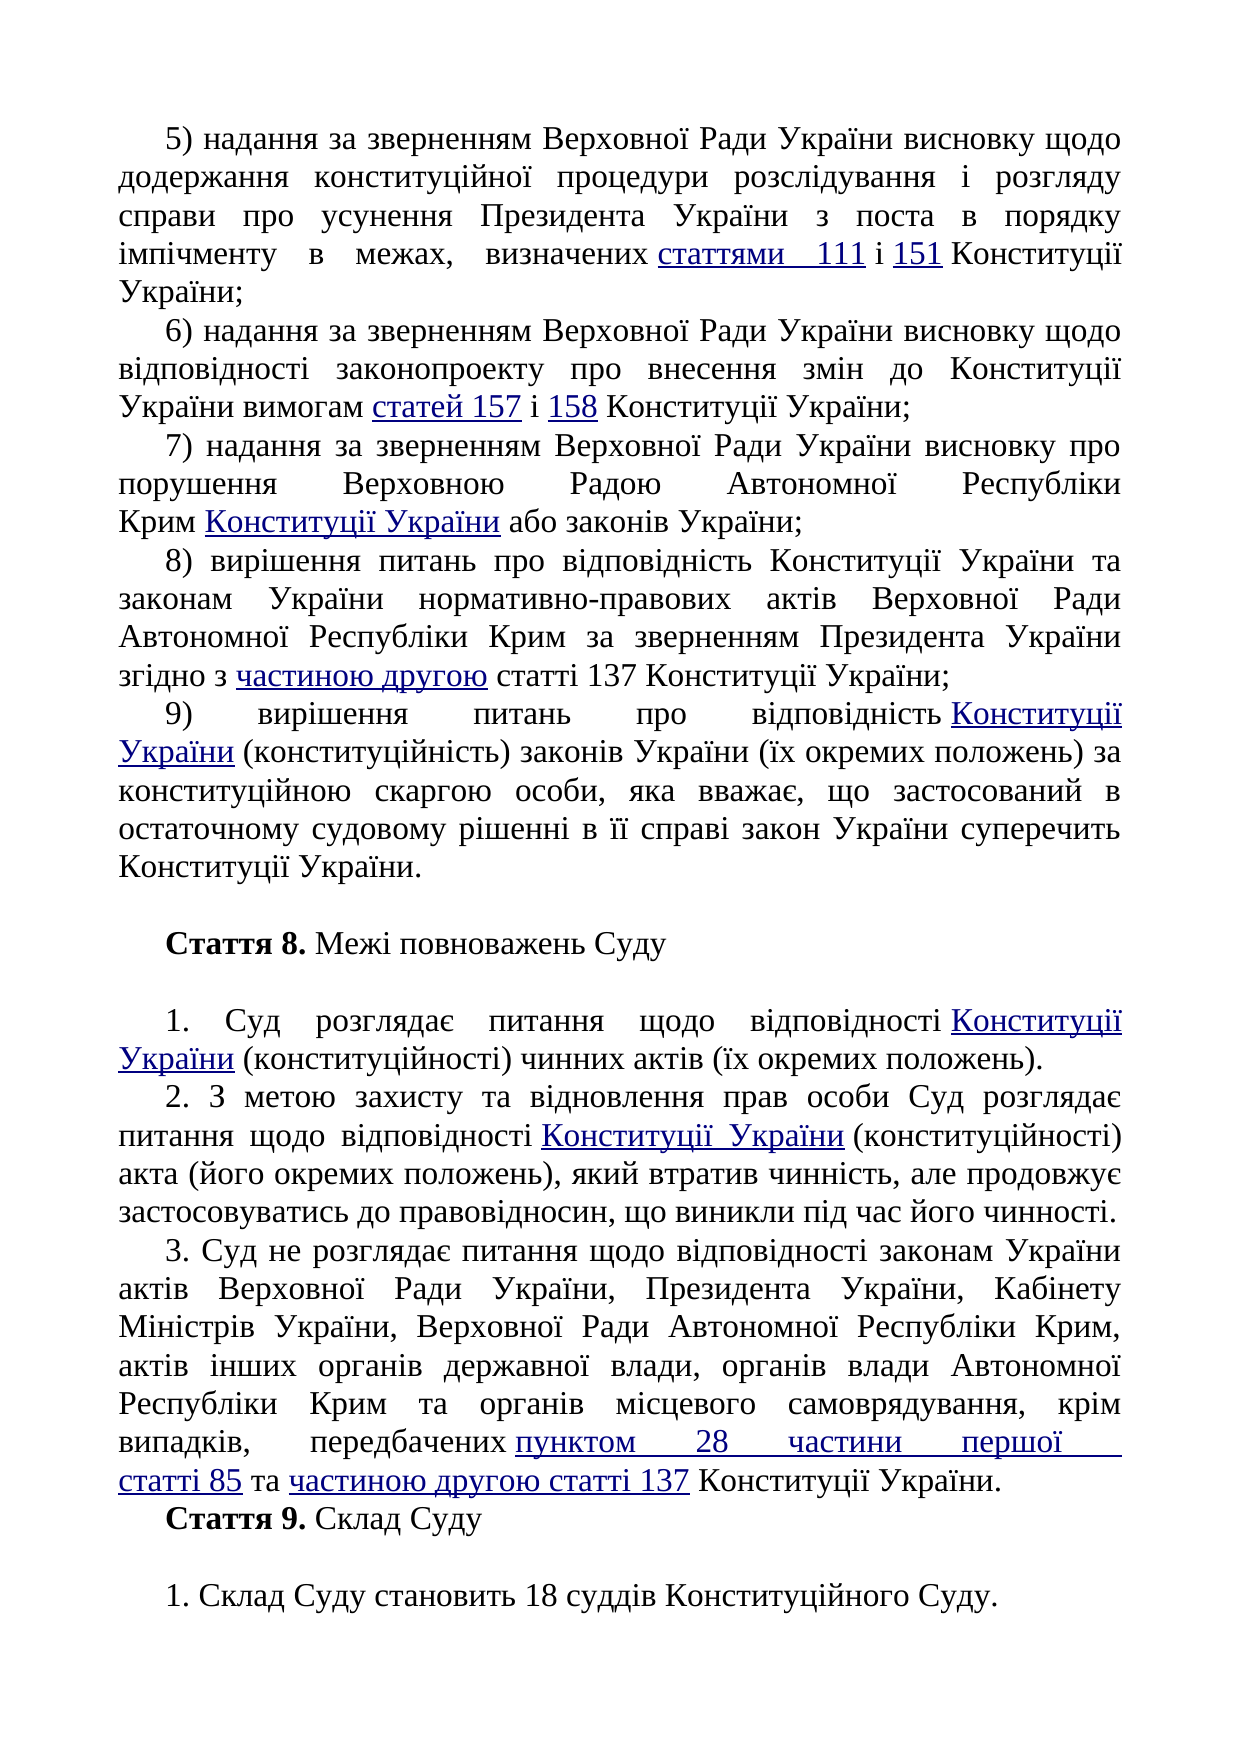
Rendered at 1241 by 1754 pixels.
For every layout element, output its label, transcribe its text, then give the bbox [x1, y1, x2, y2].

text Стаття 9. Склад Суду [118, 1498, 1122, 1536]
text 5) надання за зверненням Верховної Ради України висновку щодо додержання конституційної процедури розслідування і розгляду справи про усунення Президента України з поста в порядку імпічменту в межах, визначених статтями 111 і 151 Конституції України; [118, 118, 1122, 310]
text 6) надання за зверненням Верховної Ради України висновку щодо відповідності законопроекту про внесення змін до Конституції України вимогам статей 157 і 158 Конституції України; [118, 310, 1122, 425]
text 3. Суд не розглядає питання щодо відповідності законам України актів Верховної Ради України, Президента України, Кабінету Міністрів України, Верховної Ради Автономної Республіки Крим, актів інших органів державної влади, органів влади Автономної Республіки Крим та органів місцевого самоврядування, крім випадків, передбачених пунктом 28 частини першої статті 85 та частиною другою статті 137 Конституції України. [118, 1230, 1122, 1498]
text 1. Суд розглядає питання щодо відповідності Конституції України (конституційності) чинних актів (їх окремих положень). [118, 1000, 1122, 1076]
text 7) надання за зверненням Верховної Ради України висновку про порушення Верховною Радою Автономної Республіки Крим Конституції України або законів України; [118, 425, 1122, 540]
text 8) вирішення питань про відповідність Конституції України та законам України нормативно-правових актів Верховної Ради Автономної Республіки Крим за зверненням Президента України згідно з частиною другою статті 137 Конституції України; [118, 540, 1122, 693]
text Стаття 8. Межі повноважень Суду [118, 923, 1122, 961]
text 9) вирішення питань про відповідність Конституції України (конституційність) законів України (їх окремих положень) за конституційною скаргою особи, яка вважає, що застосований в остаточному судовому рішенні в її справі закон України суперечить Конституції України. [118, 693, 1122, 885]
text 1. Склад Суду становить 18 суддів Конституційного Суду. [118, 1575, 1122, 1613]
text 2. З метою захисту та відновлення прав особи Суд розглядає питання щодо відповідності Конституції України (конституційності) акта (його окремих положень), який втратив чинність, але продовжує застосовуватись до правовідносин, що виникли під час його чинності. [118, 1076, 1122, 1230]
